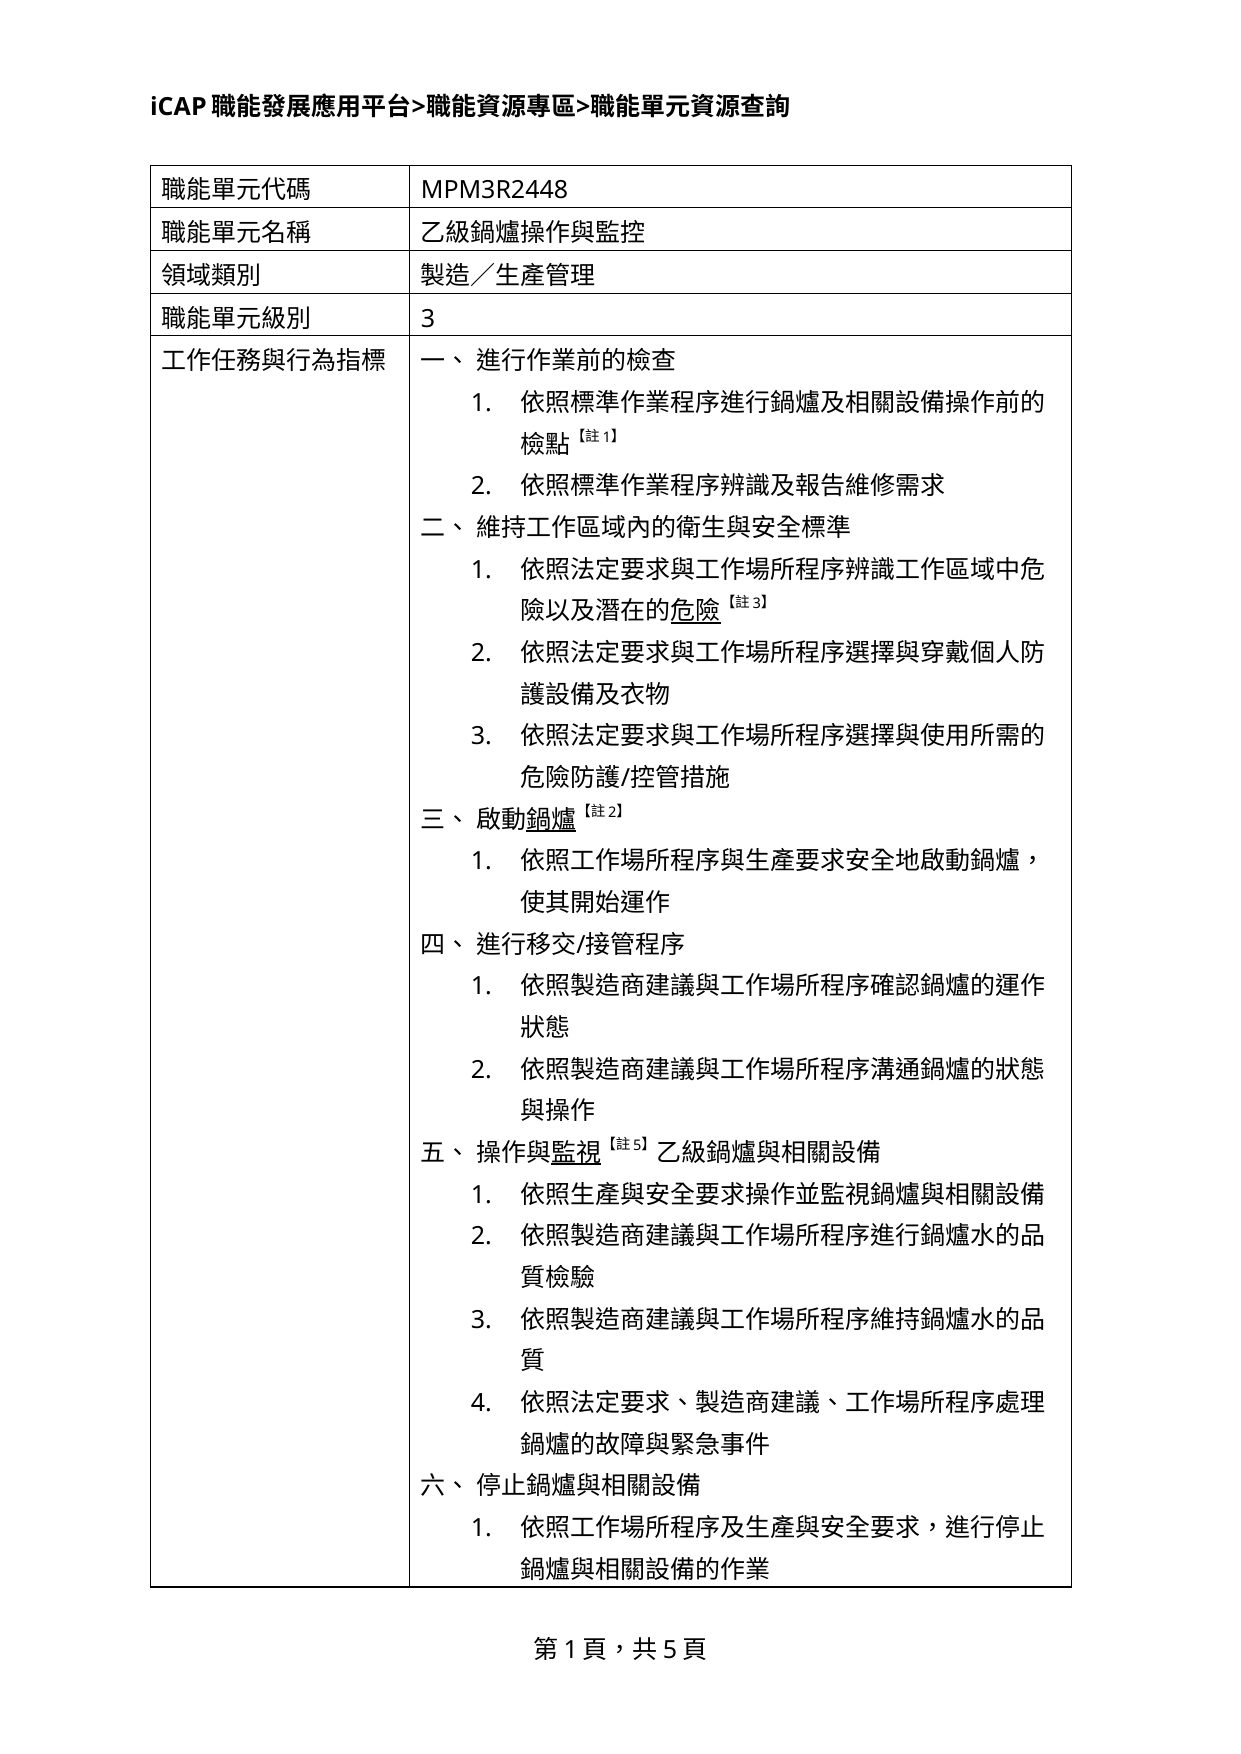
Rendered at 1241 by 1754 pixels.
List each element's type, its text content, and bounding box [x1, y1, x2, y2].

table_cell 3 [410, 294, 1071, 335]
table_cell 職能單元級別 [151, 294, 409, 335]
table_cell 職能單元名稱 [151, 208, 409, 250]
table_header MPM3R2448 [410, 166, 1071, 207]
table_header 職能單元代碼 [151, 166, 409, 207]
table_cell 進行作業前的檢查 依照標準作業程序進行鍋爐及相關設備操作前的檢點【註1】 依照標準作業程序辨識及報告維修需求 維持工作區域內的衛生與安全標準 依照法定要求與工作場所程序辨識工作區域中危險以及潛在的危險【註3】 依照法定要求與工作場所程序選擇與穿戴個人防護設備及衣物 依照法定要求與工作場所程序選擇與使用所需的危險防護/控管措施 啟動鍋爐【註2】 依照工作場所程序與生產要求安全地啟動鍋爐，使其開始運作 進行移交/接管程序 依照製造商建議與工作場所程序確認鍋爐的運作狀態 依照製造商建議與工作場所程序溝通鍋爐的狀態與操作 操作與監視【註5】乙級鍋爐與相關設備 依照生產與安全要求操作並監視鍋爐與相關設備 依照製造商建議與工作場所程序進行鍋爐水的品質檢驗 依照製造商建議與工作場所程序維持鍋爐水的品質 依照法定要求、製造商建議、工作場所程序處理鍋爐的故障與緊急事件 停止鍋爐與相關設備 依照工作場所程序及生產與安全要求，進行停止鍋爐與相關設備的作業 依照工作場所程序及生產與安全要求，進行停止鍋爐與相關設備的作業以進行內部檢查 依照法定要求、製造商建議、工作場所程序隔離鍋爐 依照製造商建議與工作場所程序清理鍋爐內部與外部 儲存停爐狀態的鍋爐 辨識適當的儲存方式 依照製造商建議與工作場所程序，存放【註6】停爐狀態的鍋爐與相關設備 [410, 336, 1071, 1586]
table_cell 製造／生產管理 [410, 251, 1071, 293]
table_cell 領域類別 [151, 251, 409, 293]
table_cell 工作任務與行為指標 [151, 336, 409, 1586]
table_cell 乙級鍋爐操作與監控 [410, 208, 1071, 250]
